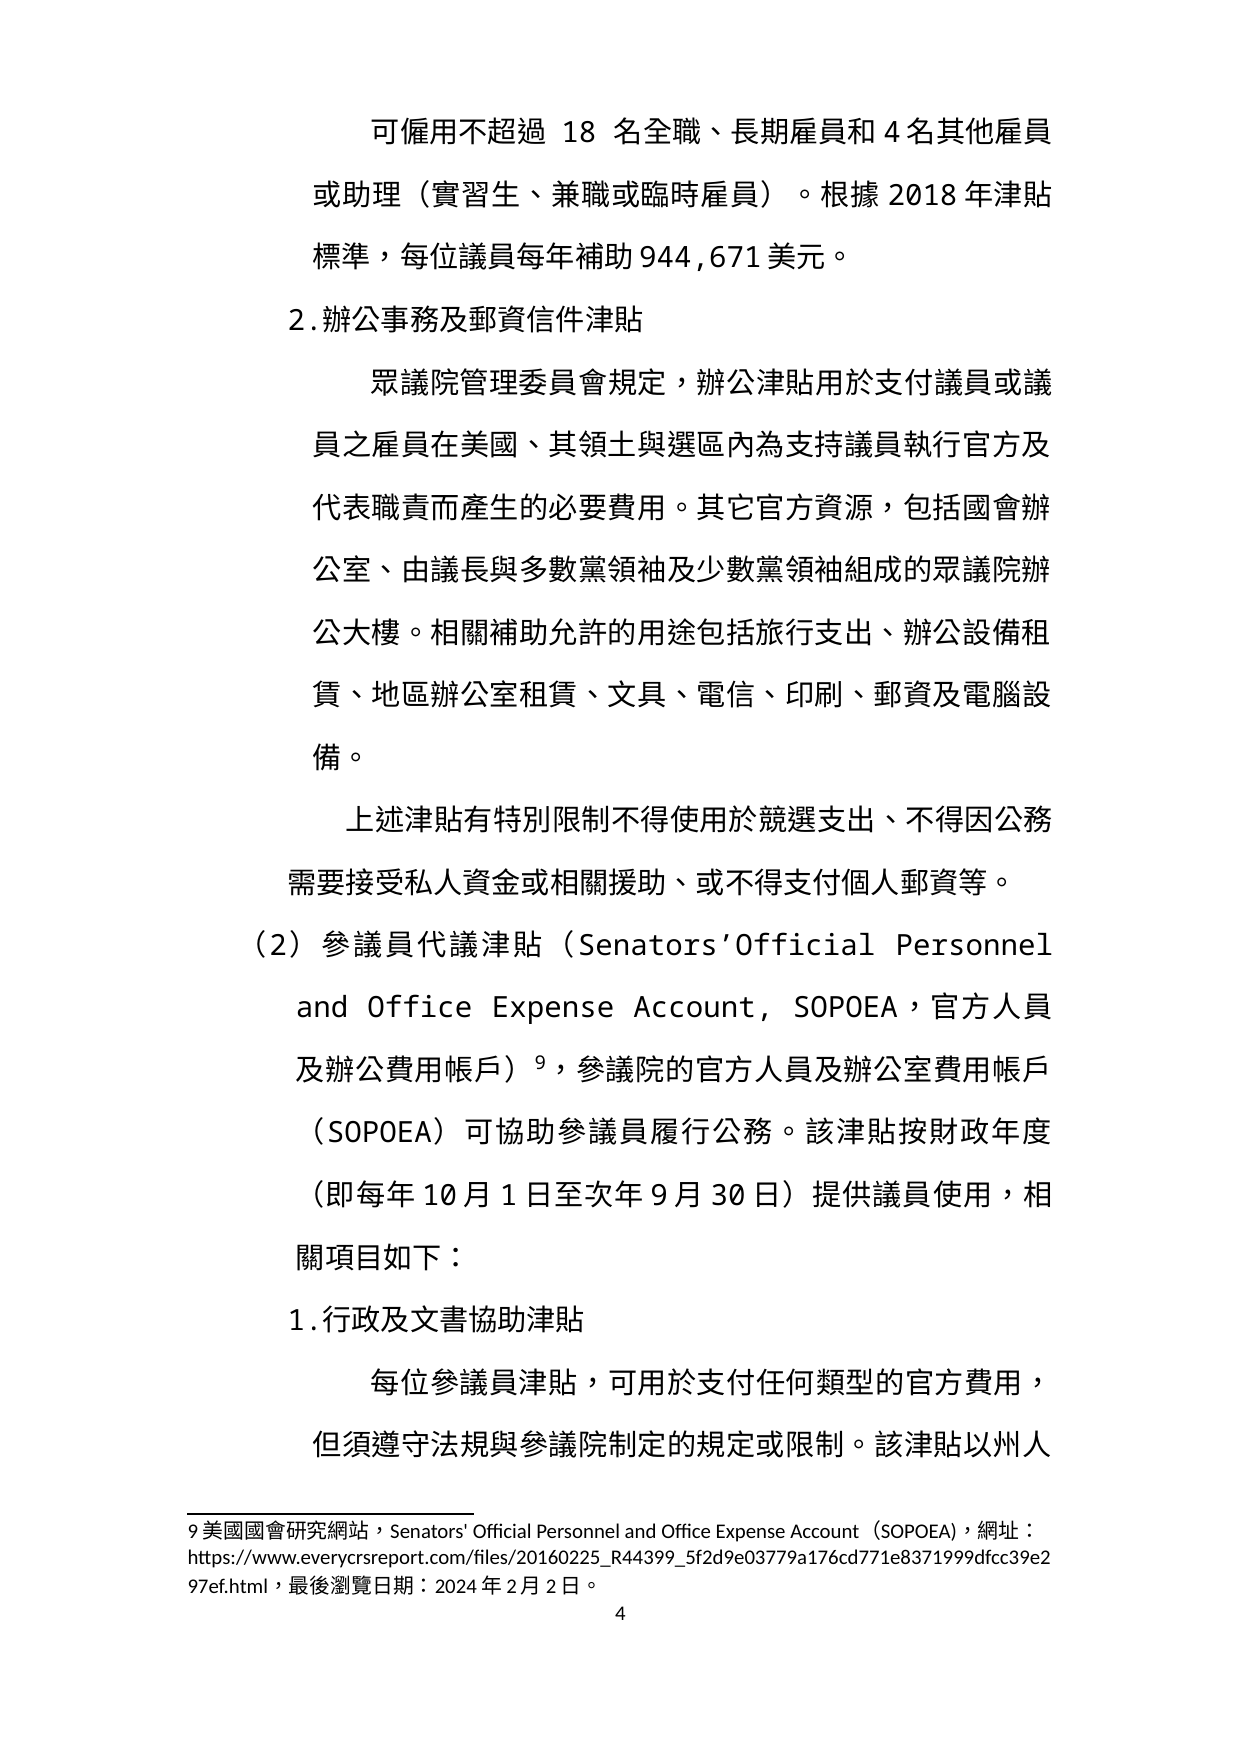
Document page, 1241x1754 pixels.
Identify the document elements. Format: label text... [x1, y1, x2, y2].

text （2）參議員代議津貼（Senators’Official Personnel and Office Expense Account, SOPOEA，官方人員及辦公費用帳戶），參議院的官方人員及辦公室費用帳戶（SOPOEA）可協助參議員履行公務。該津貼按財政年度（即每年10月1日至次年9月30日）提供議員使用，相關項目如下： [237, 901, 1053, 1276]
text 可僱用不超過 18 名全職、長期雇員和4名其他雇員或助理（實習生、兼職或臨時雇員）。根據2018年津貼標準，每位議員每年補助944,671美元。 [312, 89, 1053, 276]
text 2.辦公事務及郵資信件津貼 [287, 276, 1053, 339]
text 美國國會研究網站，Senators' Official Personnel and Office Expense Account（SOPOEA)，網址：https://www.everycrsreport.com/files/20160225_R44399_5f2d9e03779a176cd771e8371999dfcc39e297ef.html，最後瀏覽日期：2024年2月2日。 [187, 1514, 1053, 1600]
text 眾議院管理委員會規定，辦公津貼用於支付議員或議員之雇員在美國、其領土與選區內為支持議員執行官方及代表職責而產生的必要費用。其它官方資源，包括國會辦公室、由議長與多數黨領袖及少數黨領袖組成的眾議院辦公大樓。相關補助允許的用途包括旅行支出、辦公設備租賃、地區辦公室租賃、文具、電信、印刷、郵資及電腦設備。 [312, 339, 1053, 776]
text 每位參議員津貼，可用於支付任何類型的官方費用，但須遵守法規與參議院制定的規定或限制。該津貼以州人 [312, 1339, 1053, 1464]
text 上述津貼有特別限制不得使用於競選支出、不得因公務需要接受私人資金或相關援助、或不得支付個人郵資等。 [287, 776, 1053, 901]
text 1.行政及文書協助津貼 [287, 1276, 1053, 1339]
